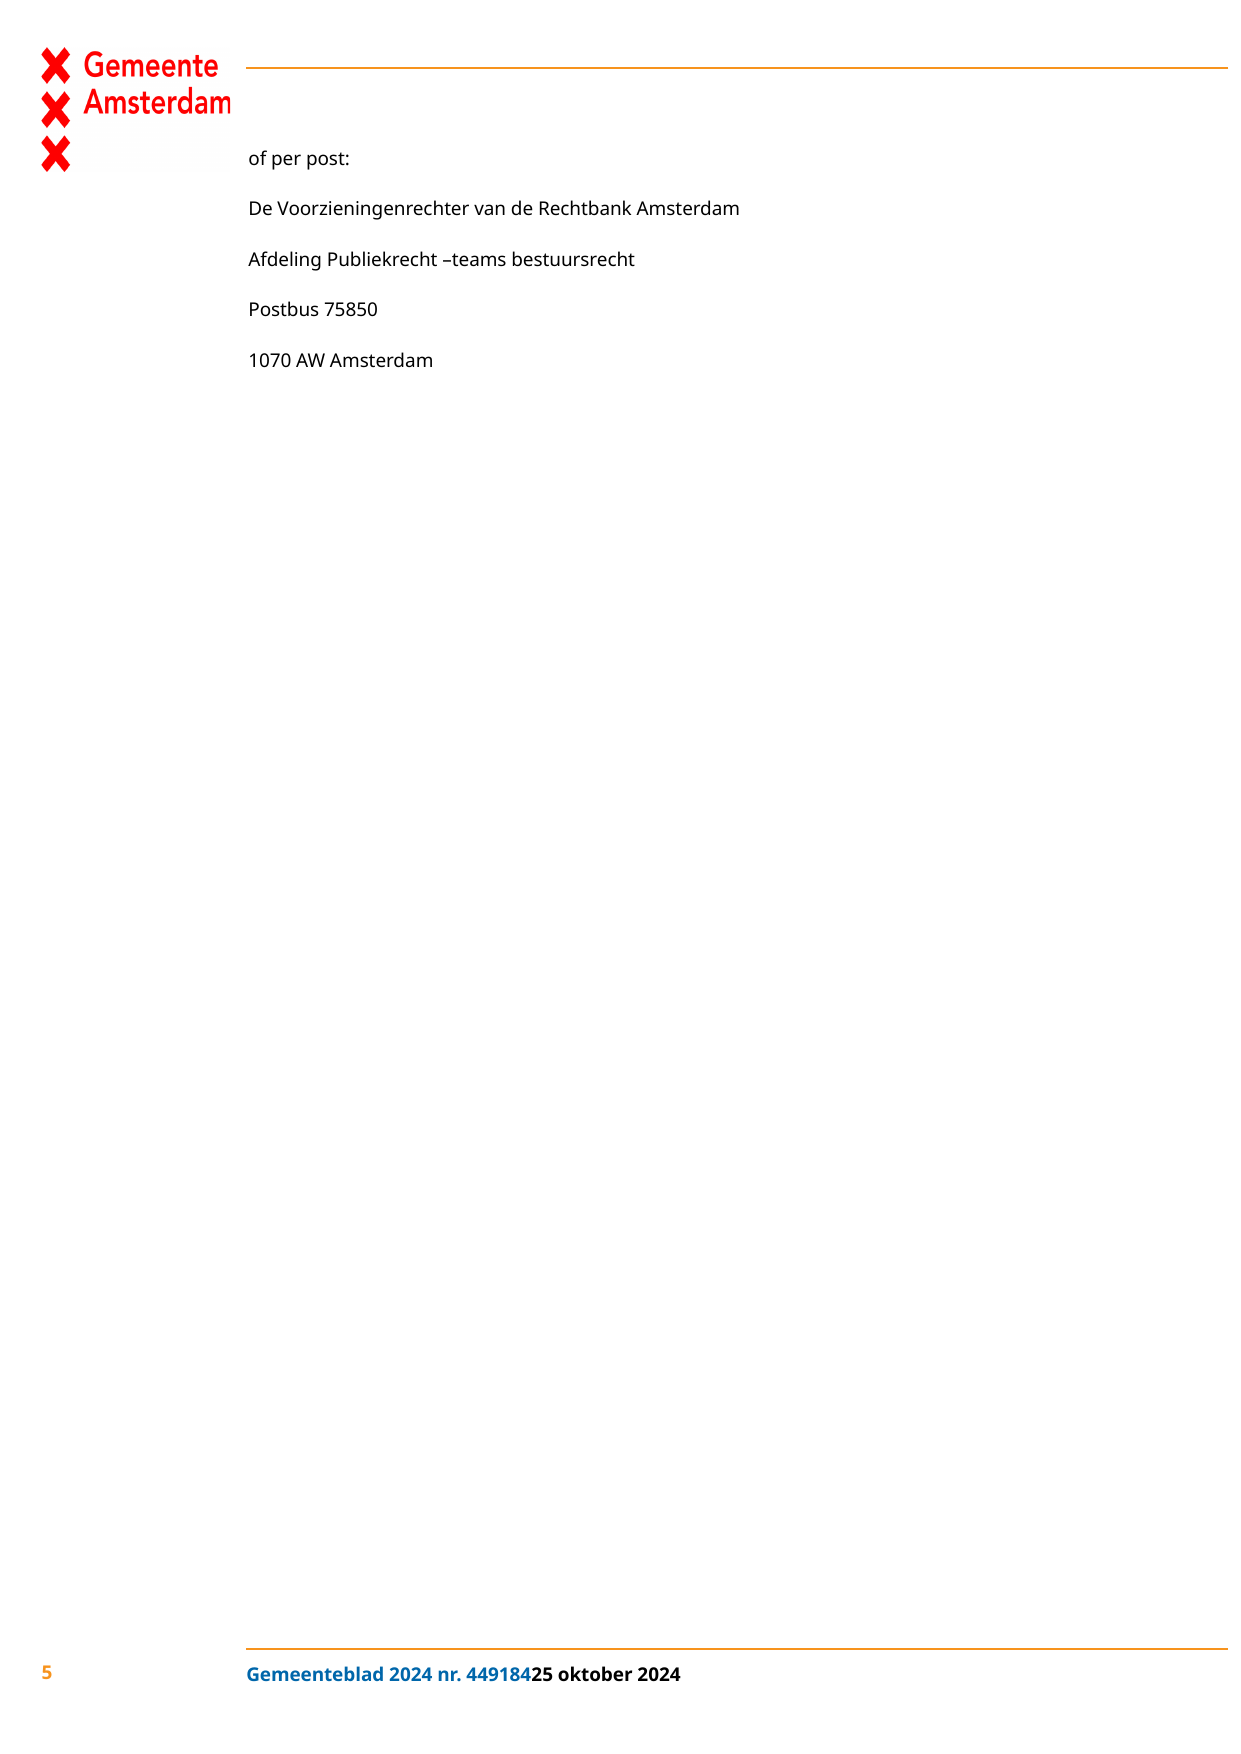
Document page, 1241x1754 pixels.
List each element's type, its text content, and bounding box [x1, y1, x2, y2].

picture [41, 47, 231, 172]
text De Voorzieningenrechter van de Rechtbank Amsterdam [248, 196, 1152, 221]
text of per post: [248, 145, 1152, 171]
text Postbus 75850 [248, 296, 1152, 322]
text Afdeling Publiekrecht –teams bestuursrecht [248, 246, 1152, 272]
text 1070 AW Amsterdam [248, 347, 1152, 373]
